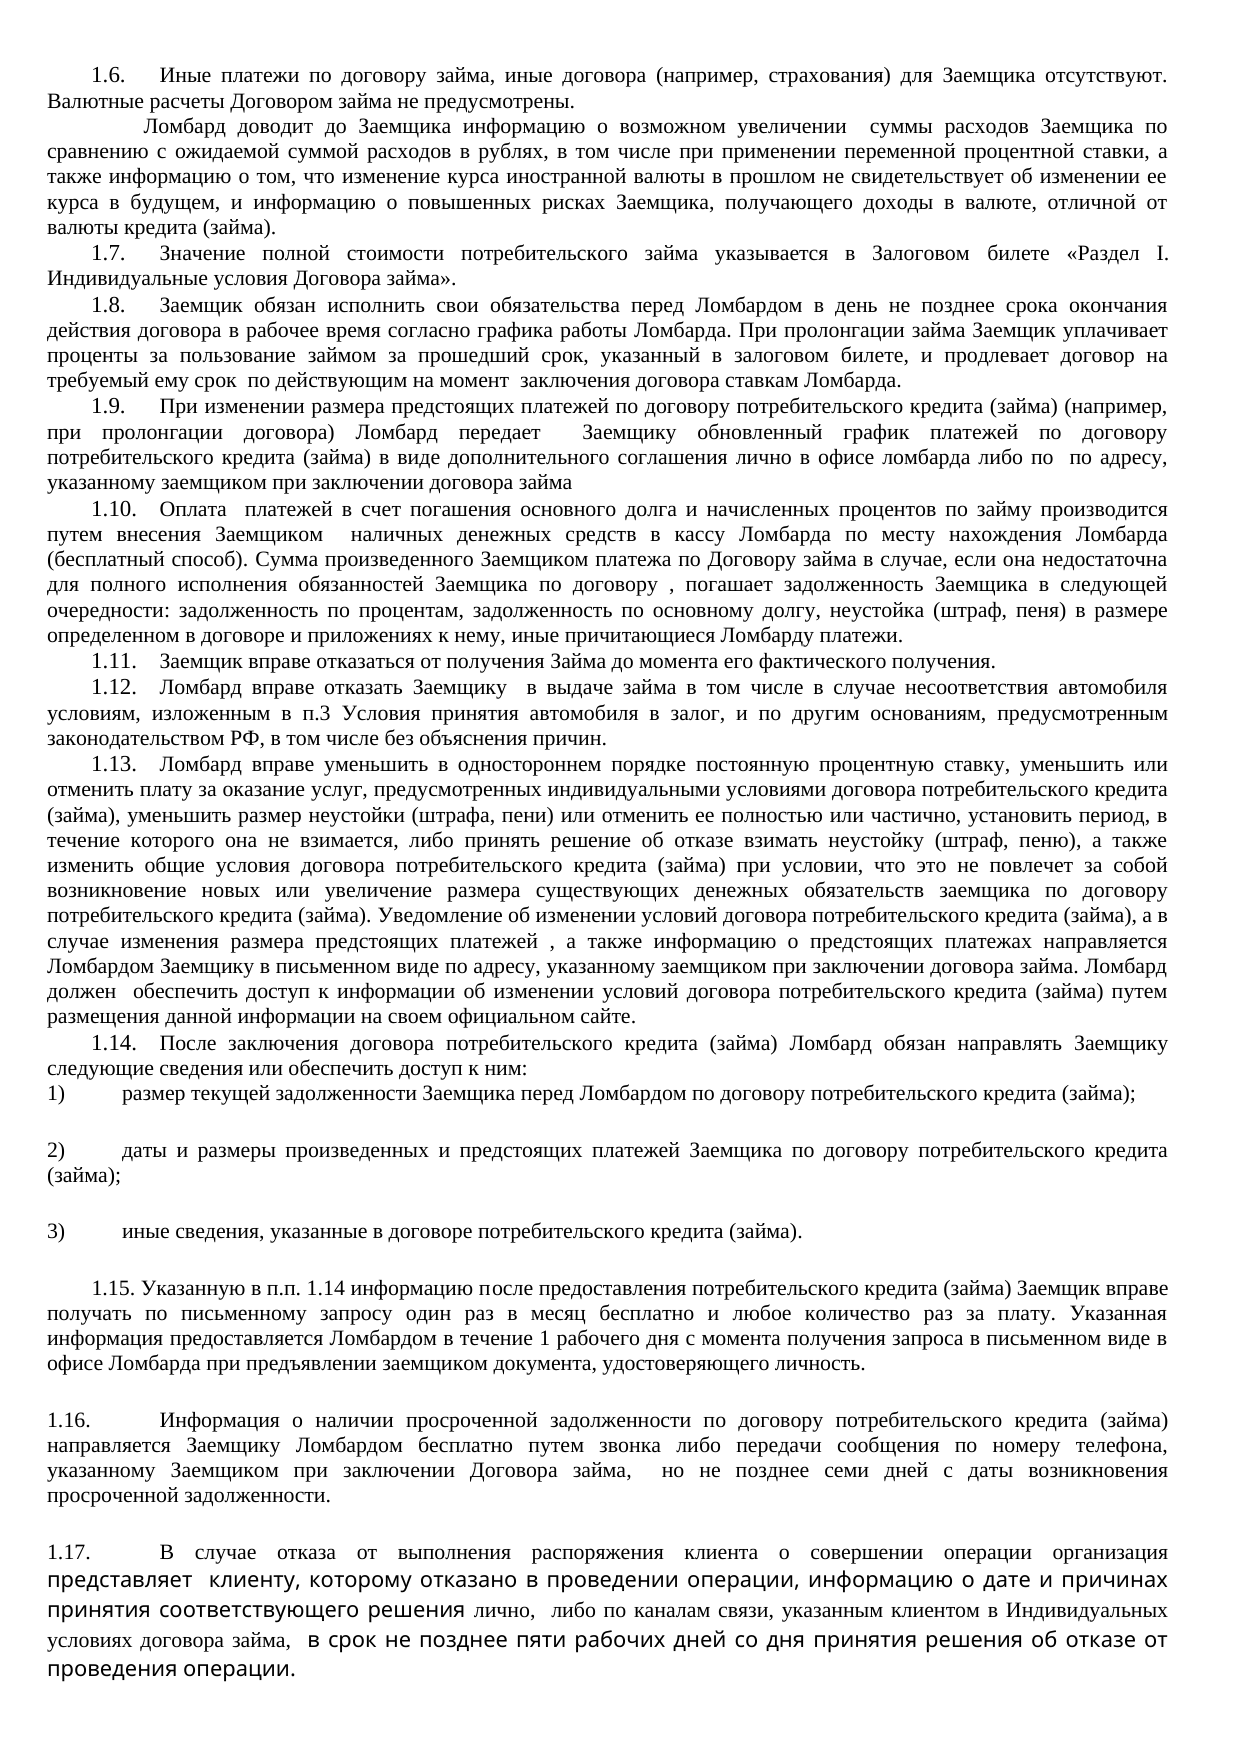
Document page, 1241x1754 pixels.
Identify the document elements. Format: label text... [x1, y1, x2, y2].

list даты и размеры произведенных и предстоящих платежей Заемщика по договору потребительского кредита (займа); [47, 1137, 1169, 1187]
list Иные платежи по договору займа, иные договора (например, страхования) для Заемщика отсутствуют. Валютные расчеты Договором займа не предусмотрены. [47, 61, 1169, 113]
list размер текущей задолженности Заемщика перед Ломбардом по договору потребительского кредита (займа); [47, 1080, 1169, 1105]
list Заемщик вправе отказаться от получения Займа до момента его фактического получения. [47, 647, 1169, 673]
list Значение полной стоимости потребительского займа указывается в Залоговом билете «Раздел I. Индивидуальные условия Договора займа». [47, 239, 1169, 291]
list Оплата платежей в счет погашения основного долга и начисленных процентов по займу производится путем внесения Заемщиком наличных денежных средств в кассу Ломбарда по месту нахождения Ломбарда (бесплатный способ). Сумма произведенного Заемщиком платежа по Договору займа в случае, если она недостаточна для полного исполнения обязанностей Заемщика по договору , погашает задолженность Заемщика в следующей очередности: задолженность по процентам, задолженность по основному долгу, неустойка (штраф, пеня) в размере определенном в договоре и приложениях к нему, иные причитающиеся Ломбарду платежи. [47, 494, 1169, 647]
list иные сведения, указанные в договоре потребительского кредита (займа). [47, 1218, 1169, 1243]
list Информация о наличии просроченной задолженности по договору потребительского кредита (займа) направляется Заемщику Ломбардом бесплатно путем звонка либо передачи сообщения по номеру телефона, указанному Заемщиком при заключении Договора займа, но не позднее семи дней с даты возникновения просроченной задолженности. [47, 1407, 1169, 1508]
list Ломбард вправе уменьшить в одностороннем порядке постоянную процентную ставку, уменьшить или отменить плату за оказание услуг, предусмотренных индивидуальными условиями договора потребительского кредита (займа), уменьшить размер неустойки (штрафа, пени) или отменить ее полностью или частично, установить период, в течение которого она не взимается, либо принять решение об отказе взимать неустойку (штраф, пеню), а также изменить общие условия договора потребительского кредита (займа) при условии, что это не повлечет за собой возникновение новых или увеличение размера существующих денежных обязательств заемщика по договору потребительского кредита (займа). Уведомление об изменении условий договора потребительского кредита (займа), а в случае изменения размера предстоящих платежей , а также информацию о предстоящих платежах направляется Ломбардом Заемщику в письменном виде по адресу, указанному заемщиком при заключении договора займа. Ломбард должен обеспечить доступ к информации об изменении условий договора потребительского кредита (займа) путем размещения данной информации на своем официальном сайте. [47, 750, 1169, 1028]
list Заемщик обязан исполнить свои обязательства перед Ломбардом в день не позднее срока окончания действия договора в рабочее время согласно графика работы Ломбарда. При пролонгации займа Заемщик уплачивает проценты за пользование займом за прошедший срок, указанный в залоговом билете, и продлевает договор на требуемый ему срок по действующим на момент заключения договора ставкам Ломбарда. [47, 291, 1169, 393]
list В случае отказа от выполнения распоряжения клиента о совершении операции организация представляет клиенту, которому отказано в проведении операции, информацию о дате и причинах принятия соответствующего решения лично, либо по каналам связи, указанным клиентом в Индивидуальных условиях договора займа, в срок не позднее пяти рабочих дней со дня принятия решения об отказе от проведения операции. [47, 1539, 1169, 1683]
text Ломбард доводит до Заемщика информацию о возможном увеличении суммы расходов Заемщика по сравнению с ожидаемой суммой расходов в рублях, в том числе при применении переменной процентной ставки, а также информацию о том, что изменение курса иностранной валюты в прошлом не свидетельствует об изменении ее курса в будущем, и информацию о повышенных рисках Заемщика, получающего доходы в валюте, отличной от валюты кредита (займа). [47, 113, 1169, 239]
list При изменении размера предстоящих платежей по договору потребительского кредита (займа) (например, при пролонгации договора) Ломбард передает Заемщику обновленный график платежей по договору потребительского кредита (займа) в виде дополнительного соглашения лично в офисе ломбарда либо по по адресу, указанному заемщиком при заключении договора займа [47, 393, 1169, 494]
text 1.15. Указанную в п.п. 1.14 информацию после предоставления потребительского кредита (займа) Заемщик вправе получать по письменному запросу один раз в месяц бесплатно и любое количество раз за плату. Указанная информация предоставляется Ломбардом в течение 1 рабочего дня с момента получения запроса в письменном виде в офисе Ломбарда при предъявлении заемщиком документа, удостоверяющего личность. [47, 1275, 1169, 1376]
list После заключения договора потребительского кредита (займа) Ломбард обязан направлять Заемщику следующие сведения или обеспечить доступ к ним: [47, 1028, 1169, 1080]
list Ломбард вправе отказать Заемщику в выдаче займа в том числе в случае несоответствия автомобиля условиям, изложенным в п.3 Условия принятия автомобиля в залог, и по другим основаниям, предусмотренным законодательством РФ, в том числе без объяснения причин. [47, 673, 1169, 750]
